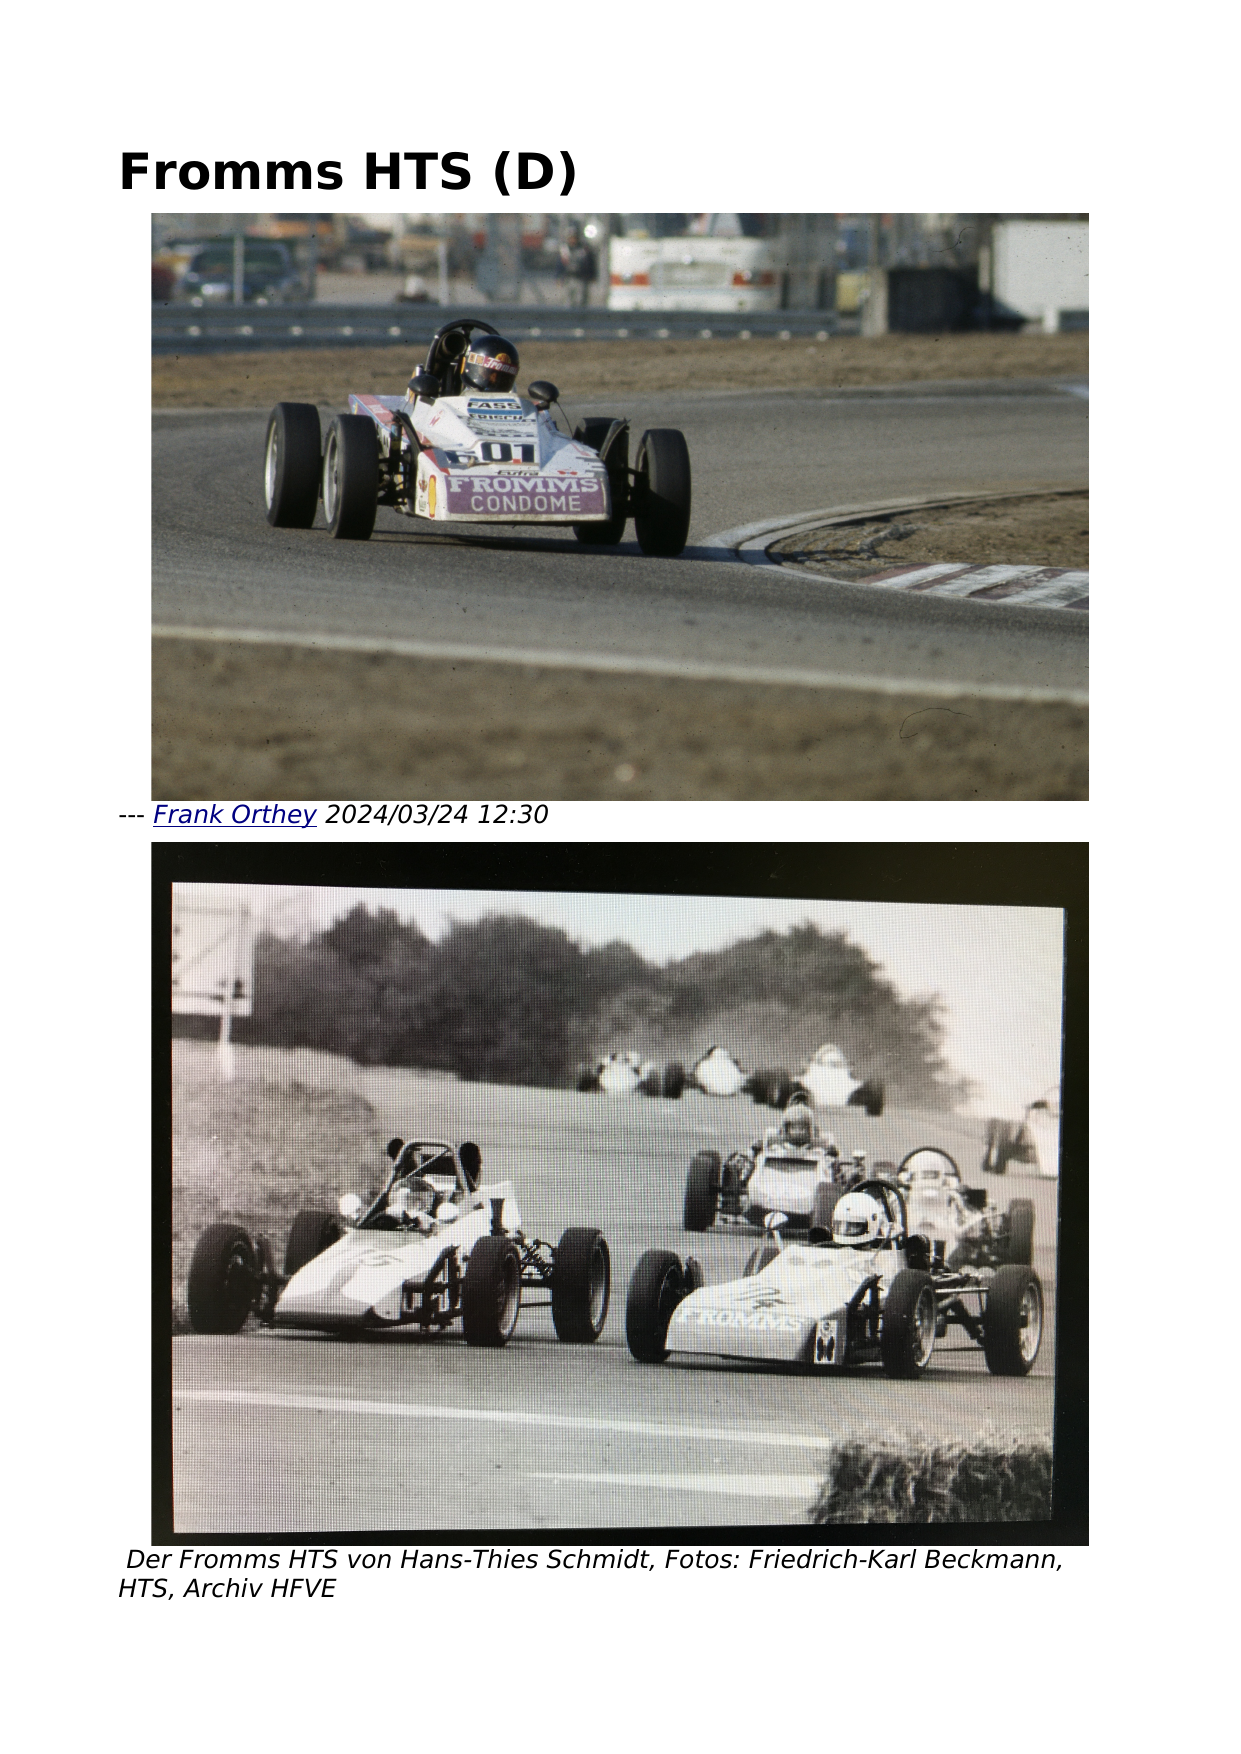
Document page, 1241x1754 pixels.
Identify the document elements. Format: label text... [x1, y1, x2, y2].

text Der Fromms HTS von Hans-Thies Schmidt, Fotos: Friedrich-Karl Beckmann, HTS, Archiv HFVE [118, 842, 1122, 1604]
subtitle Fromms HTS (D) [118, 143, 1122, 201]
picture [151, 842, 1089, 1546]
text --- Frank Orthey 2024/03/24 12:30 [118, 214, 1122, 830]
picture [151, 213, 1089, 801]
